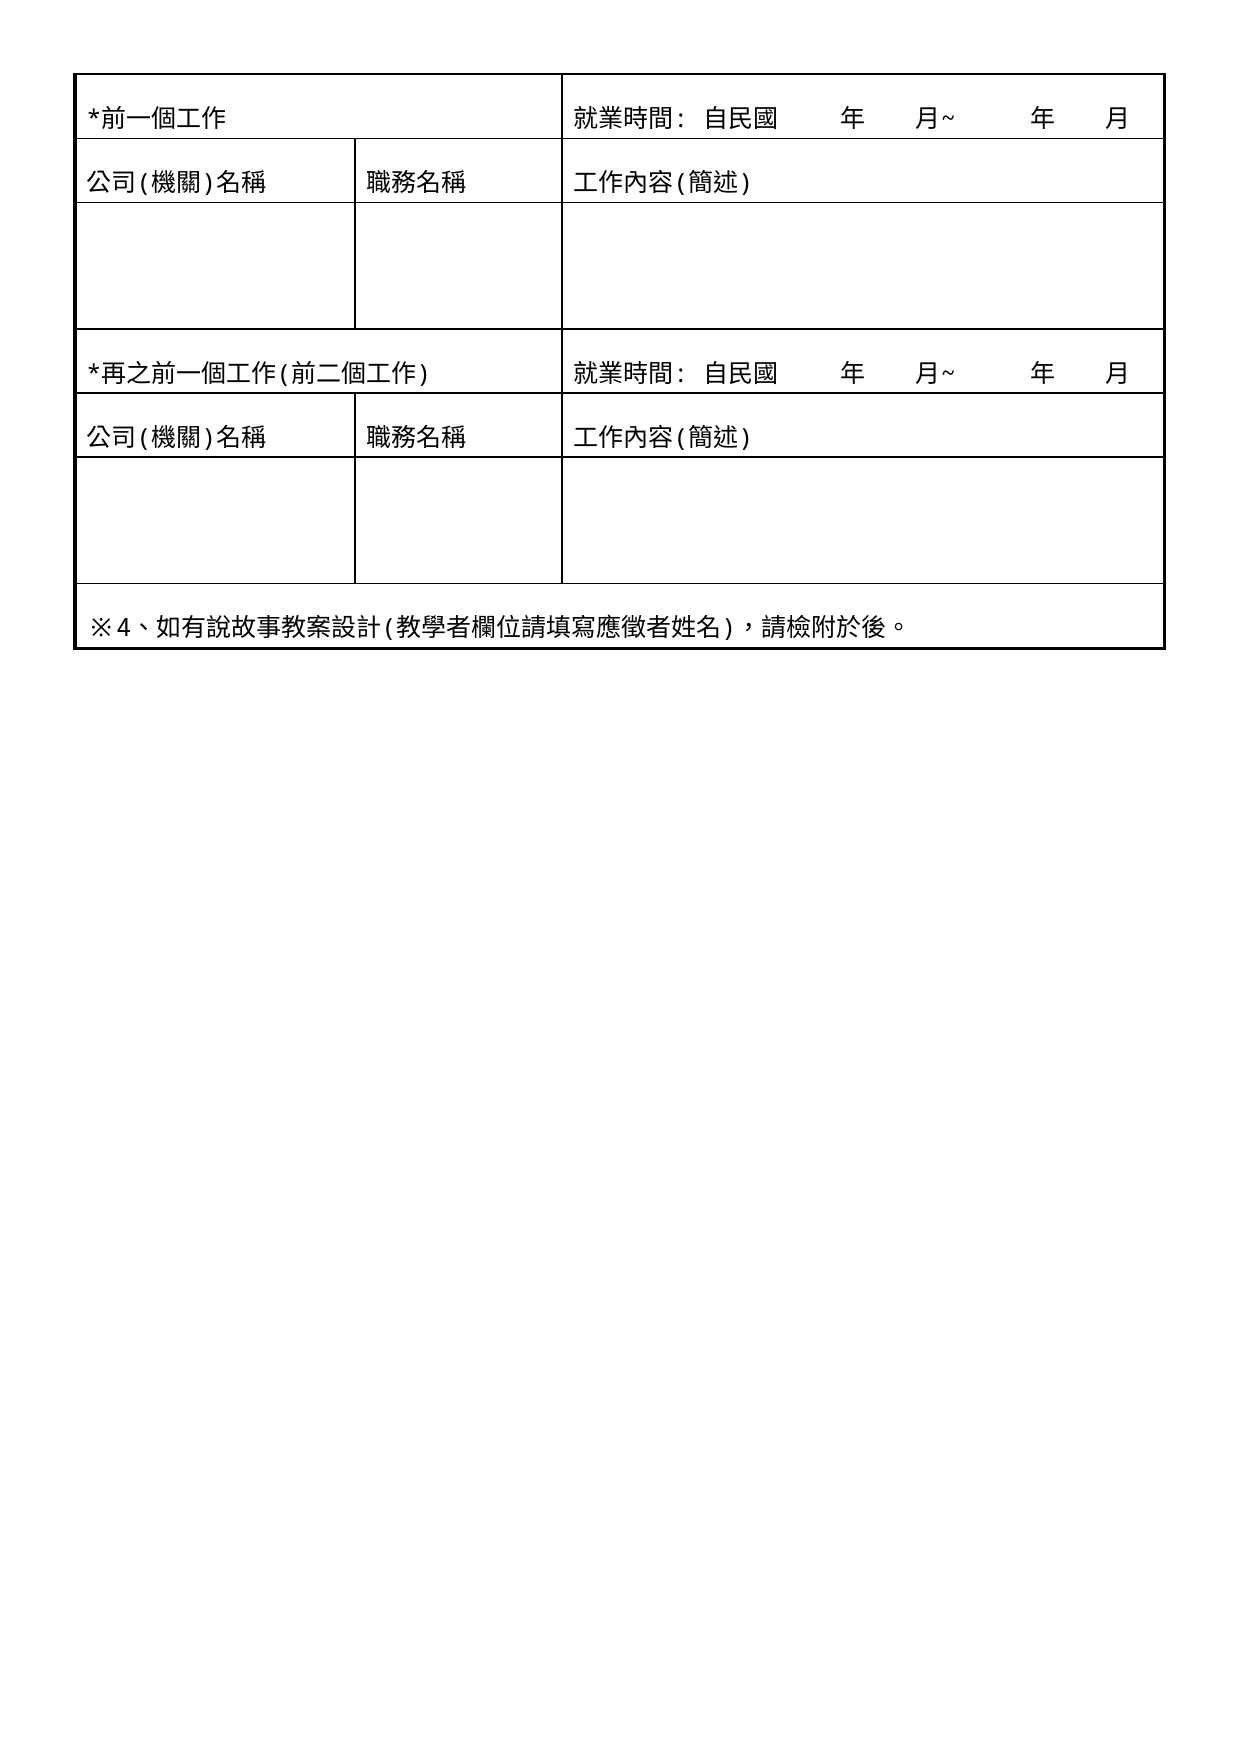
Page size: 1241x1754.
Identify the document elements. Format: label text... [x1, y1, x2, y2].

table_cell 工作內容(簡述) [563, 394, 1163, 456]
table_cell [77, 203, 354, 328]
table_cell [356, 203, 561, 328]
table_cell 公司(機關)名稱 [77, 394, 354, 456]
table_cell *再之前一個工作(前二個工作) [77, 330, 561, 392]
table_cell [563, 203, 1163, 328]
table_cell ※4、如有說故事教案設計(教學者欄位請填寫應徵者姓名)，請檢附於後。 [77, 584, 1163, 647]
table_cell 就業時間: 自民國 年 月~ 年 月 [563, 330, 1163, 392]
table_cell 職務名稱 [356, 139, 561, 201]
table_cell [77, 458, 354, 583]
table_cell 工作內容(簡述) [563, 139, 1163, 201]
table_cell 就業時間: 自民國 年 月~ 年 月 [563, 75, 1163, 137]
table_cell 公司(機關)名稱 [77, 139, 354, 201]
table_cell *前一個工作 [77, 75, 561, 137]
table_cell [356, 458, 561, 583]
table_cell [563, 458, 1163, 583]
table_cell 職務名稱 [356, 394, 561, 456]
